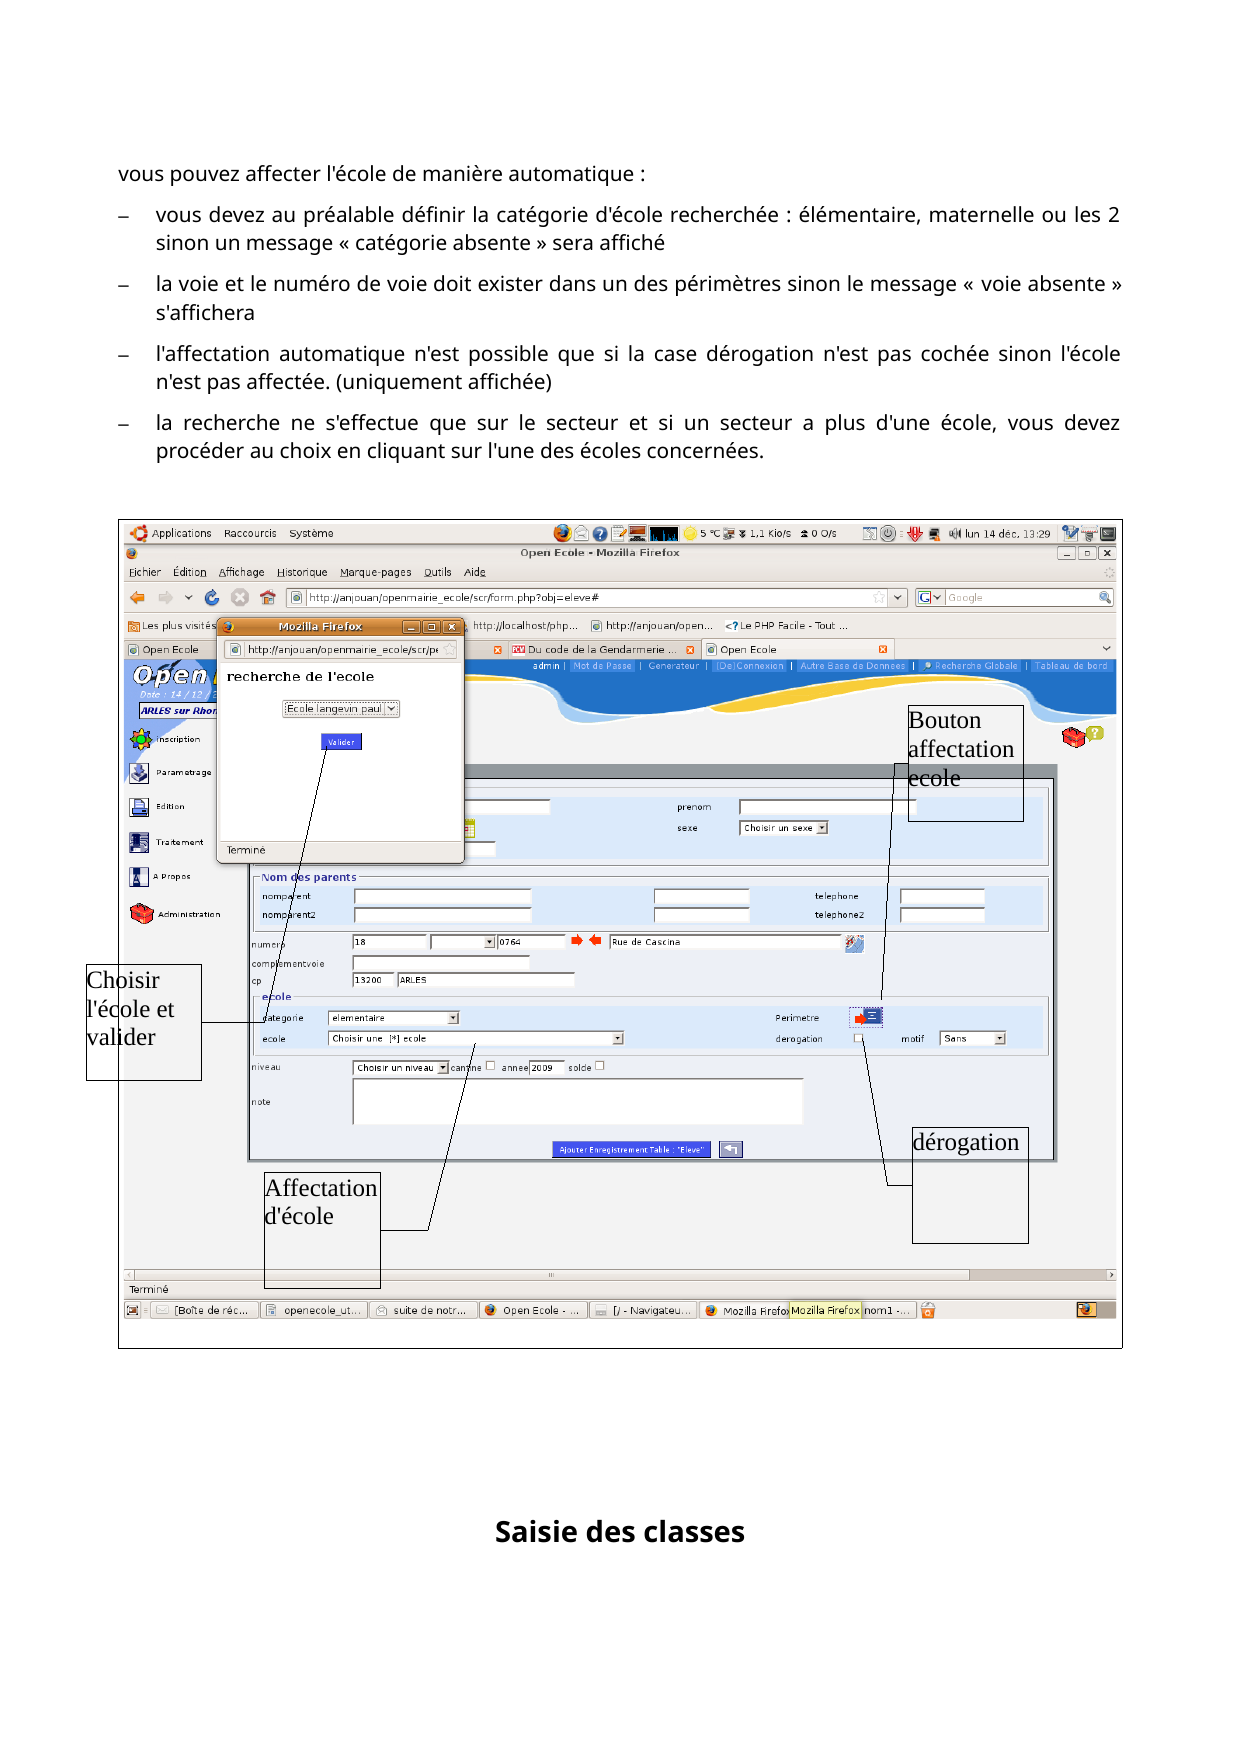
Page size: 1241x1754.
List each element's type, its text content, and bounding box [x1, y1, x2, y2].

list l'affectation automatique n'est possible que si la case dérogation n'est pas cochée sinon l'école n'est pas affectée. (uniquement affichée) [118, 339, 1122, 396]
list la recherche ne s'effectue que sur le secteur et si un secteur a plus d'une école, vous devez procéder au choix en cliquant sur l'une des écoles concernées. [118, 408, 1122, 465]
picture [123, 524, 1117, 1319]
table_header [119, 520, 1122, 1348]
table_header [119, 988, 123, 1080]
text Saisie des classes [118, 1512, 1122, 1551]
text vous pouvez affecter l'école de manière automatique : [118, 159, 1122, 187]
table_header [119, 965, 123, 987]
picture [123, 965, 201, 1080]
list vous devez au préalable définir la catégorie d'école recherchée : élémentaire, maternelle ou les 2 sinon un message « catégorie absente » sera affiché [118, 200, 1122, 257]
list la voie et le numéro de voie doit exister dans un des périmètres sinon le message « voie absente » s'affichera [118, 269, 1122, 326]
